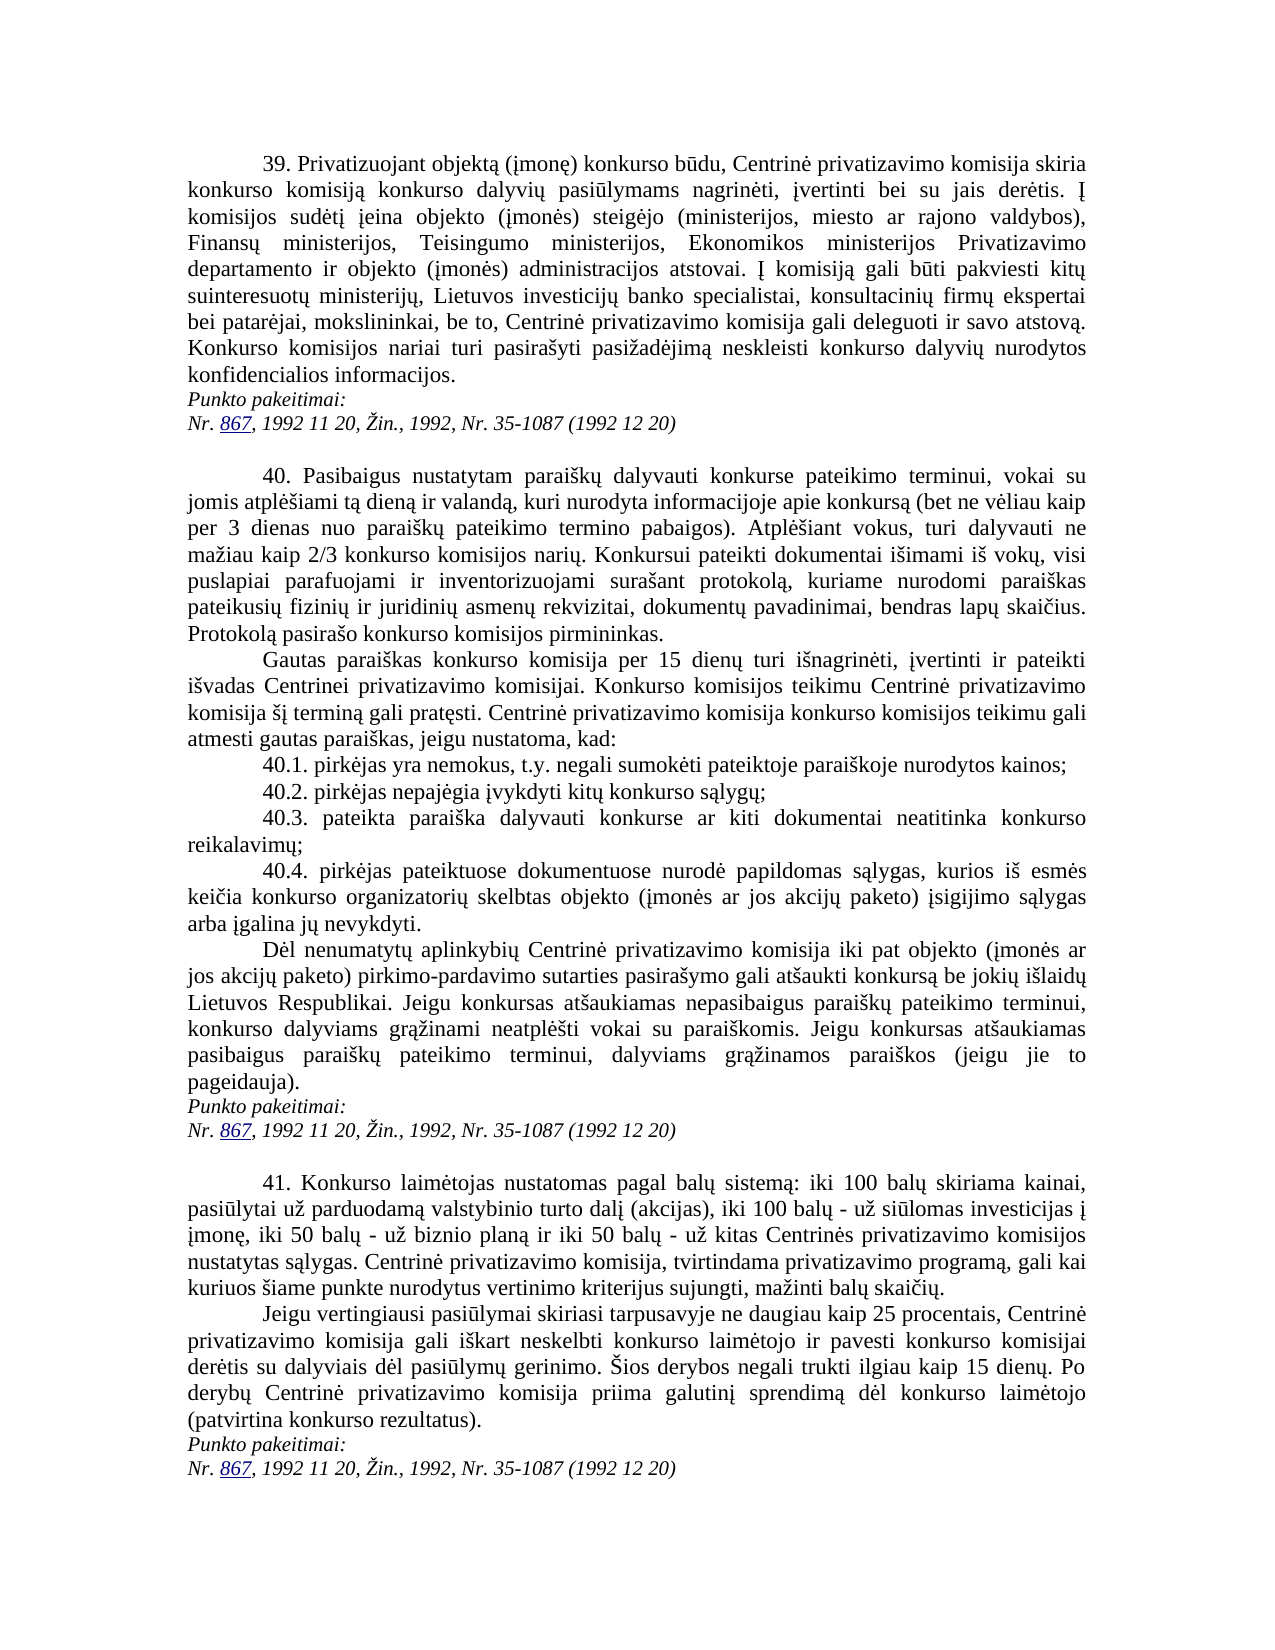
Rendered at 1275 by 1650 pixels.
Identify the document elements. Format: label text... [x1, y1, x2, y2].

text Dėl nenumatytų aplinkybių Centrinė privatizavimo komisija iki pat objekto (įmonės ar jos akcijų paketo) pirkimo-pardavimo sutarties pasirašymo gali atšaukti konkursą be jokių išlaidų Lietuvos Respublikai. Jeigu konkursas atšaukiamas nepasibaigus paraiškų pateikimo terminui, konkurso dalyviams grąžinami neatplėšti vokai su paraiškomis. Jeigu konkursas atšaukiamas pasibaigus paraiškų pateikimo terminui, dalyviams grąžinamos paraiškos (jeigu jie to pageidauja). [187, 936, 1087, 1094]
text 39. Privatizuojant objektą (įmonę) konkurso būdu, Centrinė privatizavimo komisija skiria konkurso komisiją konkurso dalyvių pasiūlymams nagrinėti, įvertinti bei su jais derėtis. Į komisijos sudėtį įeina objekto (įmonės) steigėjo (ministerijos, miesto ar rajono valdybos), Finansų ministerijos, Teisingumo ministerijos, Ekonomikos ministerijos Privatizavimo departamento ir objekto (įmonės) administracijos atstovai. Į komisiją gali būti pakviesti kitų suinteresuotų ministerijų, Lietuvos investicijų banko specialistai, konsultacinių firmų ekspertai bei patarėjai, mokslininkai, be to, Centrinė privatizavimo komisija gali deleguoti ir savo atstovą. Konkurso komisijos nariai turi pasirašyti pasižadėjimą neskleisti konkurso dalyvių nurodytos konfidencialios informacijos. [187, 150, 1087, 387]
text 40.3. pateikta paraiška dalyvauti konkurse ar kiti dokumentai neatitinka konkurso reikalavimų; [187, 804, 1087, 857]
text 40.1. pirkėjas yra nemokus, t.y. negali sumokėti pateiktoje paraiškoje nurodytos kainos; [187, 752, 1087, 778]
text Nr. 867, 1992 11 20, Žin., 1992, Nr. 35-1087 (1992 12 20) [187, 1456, 1087, 1480]
text 40. Pasibaigus nustatytam paraiškų dalyvauti konkurse pateikimo terminui, vokai su jomis atplėšiami tą dieną ir valandą, kuri nurodyta informacijoje apie konkursą (bet ne vėliau kaip per 3 dienas nuo paraiškų pateikimo termino pabaigos). Atplėšiant vokus, turi dalyvauti ne mažiau kaip 2/3 konkurso komisijos narių. Konkursui pateikti dokumentai išimami iš vokų, visi puslapiai parafuojami ir inventorizuojami surašant protokolą, kuriame nurodomi paraiškas pateikusių fizinių ir juridinių asmenų rekvizitai, dokumentų pavadinimai, bendras lapų skaičius. Protokolą pasirašo konkurso komisijos pirmininkas. [187, 462, 1087, 646]
text Punkto pakeitimai: [187, 1432, 1087, 1456]
text 40.2. pirkėjas nepajėgia įvykdyti kitų konkurso sąlygų; [187, 778, 1087, 804]
text Punkto pakeitimai: [187, 387, 1087, 411]
text Jeigu vertingiausi pasiūlymai skiriasi tarpusavyje ne daugiau kaip 25 procentais, Centrinė privatizavimo komisija gali iškart neskelbti konkurso laimėtojo ir pavesti konkurso komisijai derėtis su dalyviais dėl pasiūlymų gerinimo. Šios derybos negali trukti ilgiau kaip 15 dienų. Po derybų Centrinė privatizavimo komisija priima galutinį sprendimą dėl konkurso laimėtojo (patvirtina konkurso rezultatus). [187, 1300, 1087, 1432]
text Nr. 867, 1992 11 20, Žin., 1992, Nr. 35-1087 (1992 12 20) [187, 411, 1087, 435]
text 41. Konkurso laimėtojas nustatomas pagal balų sistemą: iki 100 balų skiriama kainai, pasiūlytai už parduodamą valstybinio turto dalį (akcijas), iki 100 balų - už siūlomas investicijas į įmonę, iki 50 balų - už biznio planą ir iki 50 balų - už kitas Centrinės privatizavimo komisijos nustatytas sąlygas. Centrinė privatizavimo komisija, tvirtindama privatizavimo programą, gali kai kuriuos šiame punkte nurodytus vertinimo kriterijus sujungti, mažinti balų skaičių. [187, 1169, 1087, 1300]
text Punkto pakeitimai: [187, 1094, 1087, 1118]
text Gautas paraiškas konkurso komisija per 15 dienų turi išnagrinėti, įvertinti ir pateikti išvadas Centrinei privatizavimo komisijai. Konkurso komisijos teikimu Centrinė privatizavimo komisija šį terminą gali pratęsti. Centrinė privatizavimo komisija konkurso komisijos teikimu gali atmesti gautas paraiškas, jeigu nustatoma, kad: [187, 646, 1087, 752]
text 40.4. pirkėjas pateiktuose dokumentuose nurodė papildomas sąlygas, kurios iš esmės keičia konkurso organizatorių skelbtas objekto (įmonės ar jos akcijų paketo) įsigijimo sąlygas arba įgalina jų nevykdyti. [187, 857, 1087, 936]
text Nr. 867, 1992 11 20, Žin., 1992, Nr. 35-1087 (1992 12 20) [187, 1118, 1087, 1142]
